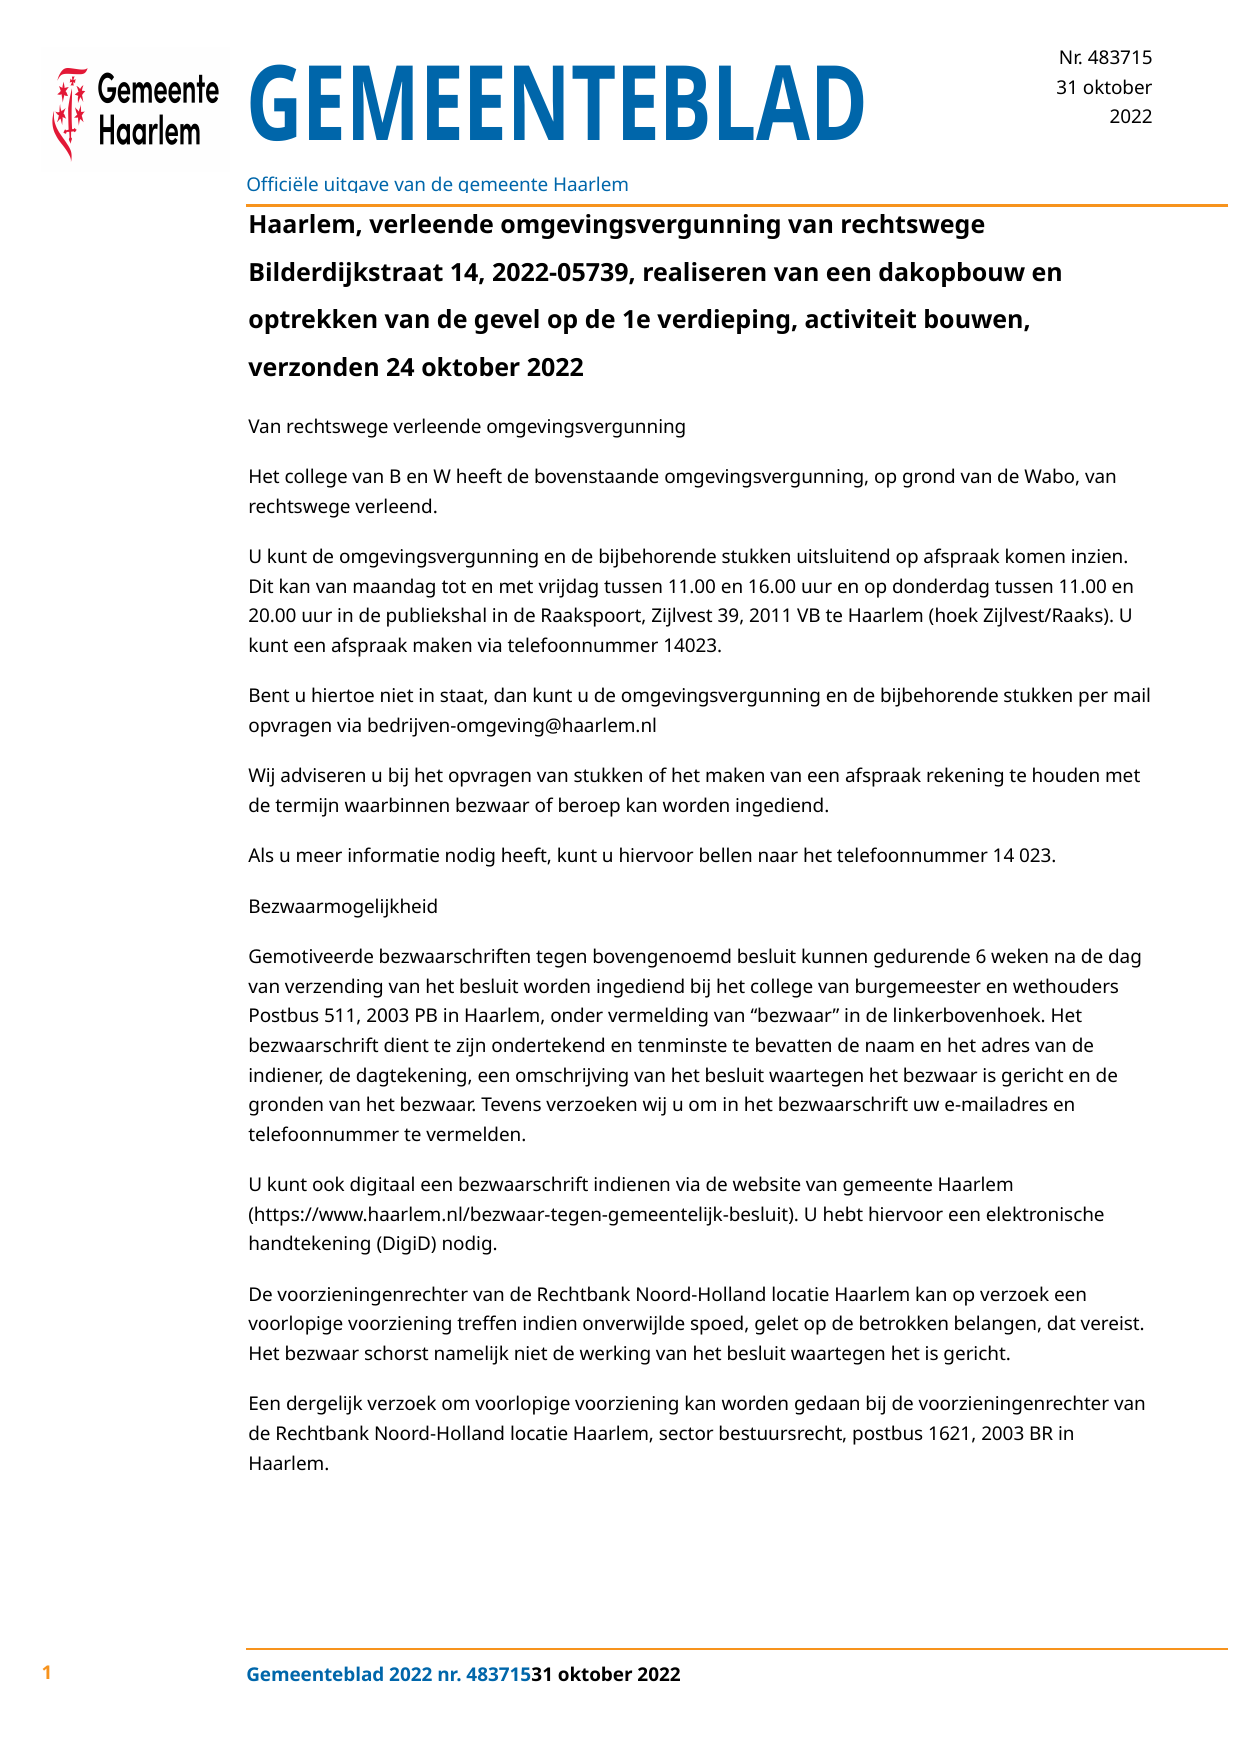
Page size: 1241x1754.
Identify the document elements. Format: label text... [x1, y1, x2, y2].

text Van rechtswege verleende omgevingsvergunning [248, 413, 1152, 439]
text De voorzieningenrechter van de Rechtbank Noord-Holland locatie Haarlem kan op verzoek een voorlopige voorziening treffen indien onverwijlde spoed, gelet op de betrokken belangen, dat vereist. Het bezwaar schorst namelijk niet de werking van het besluit waartegen het is gericht. [248, 1281, 1152, 1366]
text Gemotiveerde bezwaarschriften tegen bovengenoemd besluit kunnen gedurende 6 weken na de dag van verzending van het besluit worden ingediend bij het college van burgemeester en wethouders Postbus 511, 2003 PB in Haarlem, onder vermelding van “bezwaar” in de linkerbovenhoek. Het bezwaarschrift dient te zijn ondertekend en tenminste te bevatten de naam en het adres van de indiener, de dagtekening, een omschrijving van het besluit waartegen het bezwaar is gericht en de gronden van het bezwaar. Tevens verzoeken wij u om in het bezwaarschrift uw e-mailadres en telefoonnummer te vermelden. [248, 943, 1152, 1147]
text Een dergelijk verzoek om voorlopige voorziening kan worden gedaan bij de voorzieningenrechter van de Rechtbank Noord-Holland locatie Haarlem, sector bestuursrecht, postbus 1621, 2003 BR in Haarlem. [248, 1391, 1152, 1476]
text Bent u hiertoe niet in staat, dan kunt u de omgevingsvergunning en de bijbehorende stukken per mail opvragen via bedrijven-omgeving@haarlem.nl [248, 683, 1152, 738]
text Wij adviseren u bij het opvragen van stukken of het maken van een afspraak rekening te houden met de termijn waarbinnen bezwaar of beroep kan worden ingediend. [248, 763, 1152, 818]
text Haarlem, verleende omgevingsvergunning van rechtswege Bilderdijkstraat 14, 2022-05739, realiseren van een dakopbouw en optrekken van de gevel op de 1e verdieping, activiteit bouwen, verzonden 24 oktober 2022 [248, 207, 1152, 384]
text Als u meer informatie nodig heeft, kunt u hiervoor bellen naar het telefoonnummer 14 023. [248, 843, 1152, 868]
text Bezwaarmogelijkheid [248, 893, 1152, 919]
text Het college van B en W heeft de bovenstaande omgevingsvergunning, op grond van de Wabo, van rechtswege verleend. [248, 463, 1152, 519]
text U kunt ook digitaal een bezwaarschrift indienen via de website van gemeente Haarlem (https://www.haarlem.nl/bezwaar-tegen-gemeentelijk-besluit). U hebt hiervoor een elektronische handtekening (DigiD) nodig. [248, 1171, 1152, 1256]
text U kunt de omgevingsvergunning en de bijbehorende stukken uitsluitend op afspraak komen inzien. Dit kan van maandag tot en met vrijdag tussen 11.00 en 16.00 uur en op donderdag tussen 11.00 en 20.00 uur in de publiekshal in de Raakspoort, Zijlvest 39, 2011 VB te Haarlem (hoek Zijlvest/Raaks). U kunt een afspraak maken via telefoonnummer 14023. [248, 543, 1152, 658]
picture [41, 47, 231, 172]
